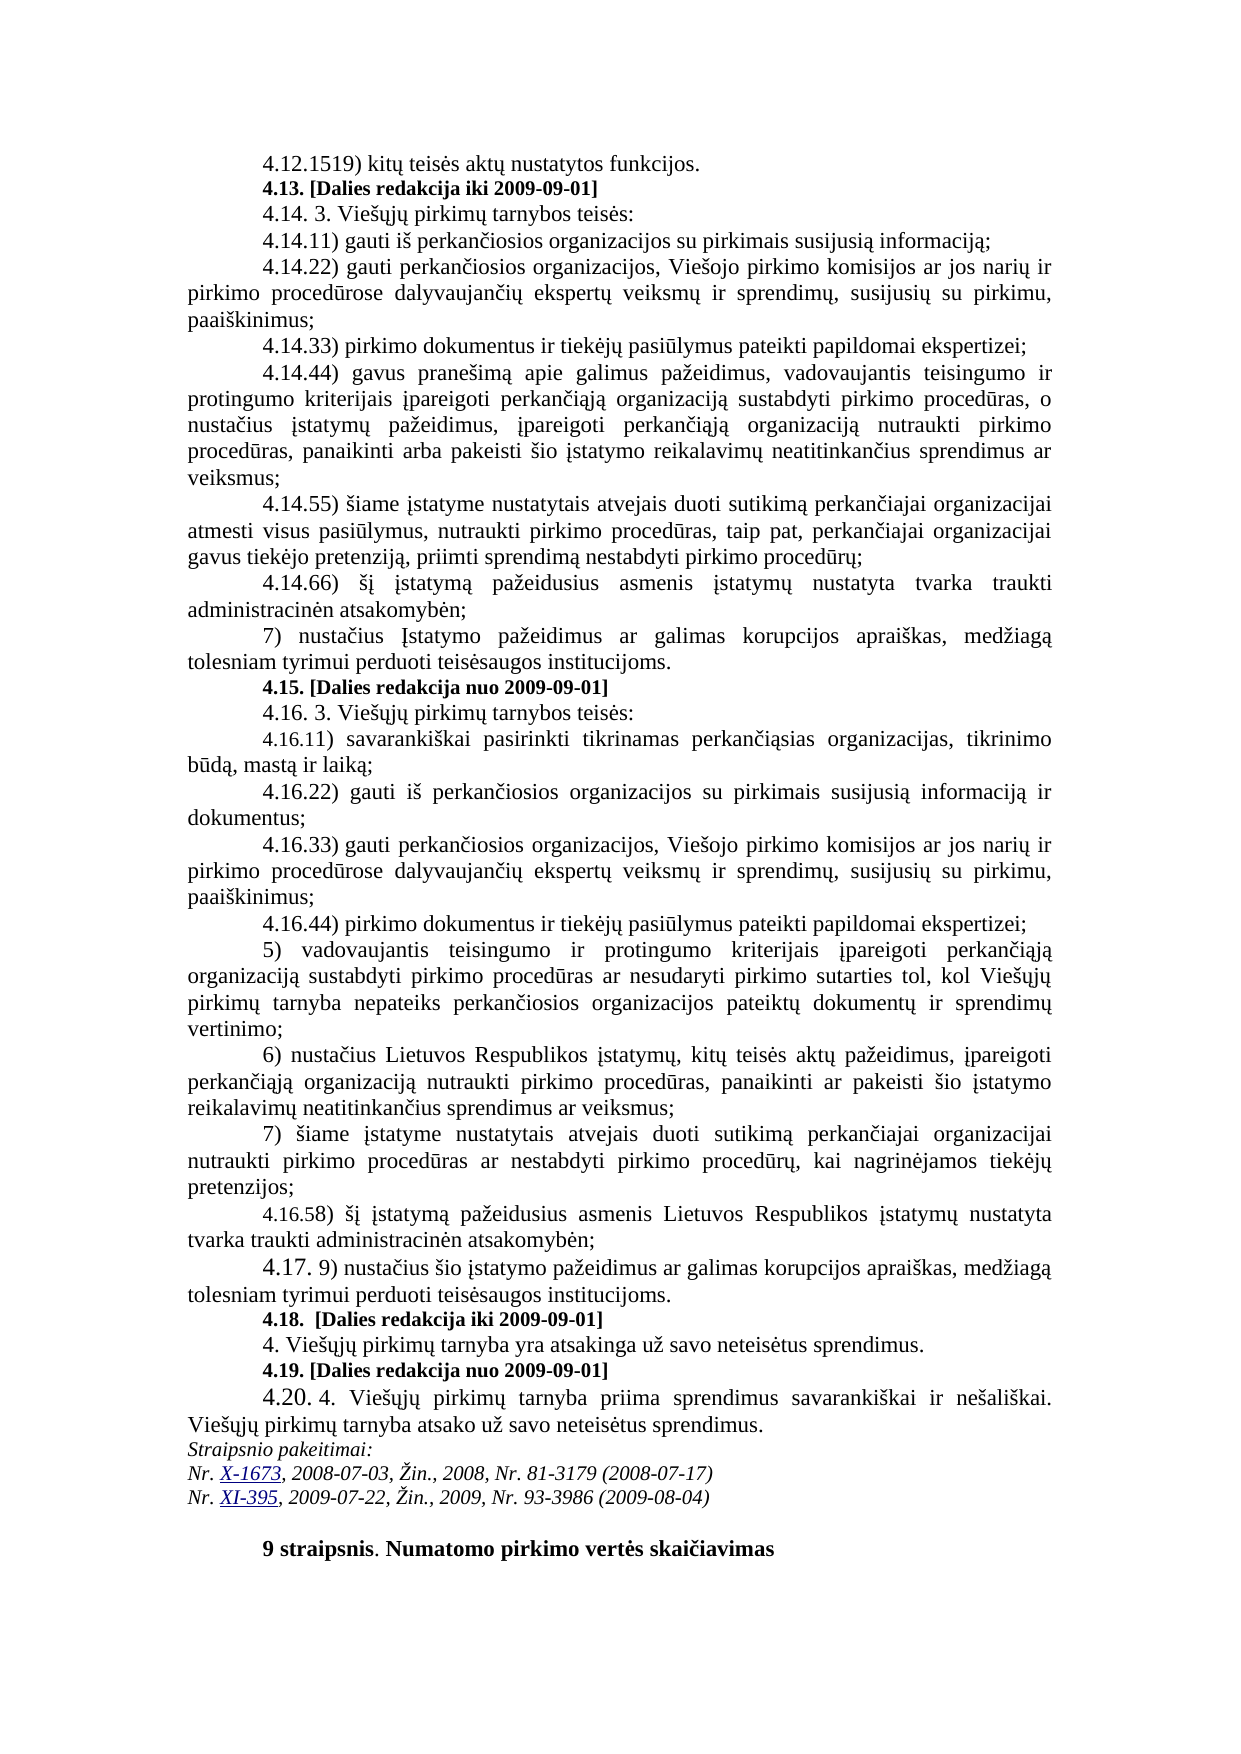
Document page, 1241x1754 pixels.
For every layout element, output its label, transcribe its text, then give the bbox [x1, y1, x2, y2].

subtitle 1) gauti iš perkančiosios organizacijos su pirkimais susijusią informaciją; [187, 227, 1053, 253]
text 9 straipsnis. Numatomo pirkimo vertės skaičiavimas [187, 1536, 1053, 1562]
subtitle [Dalies redakcija nuo 2009-09-01] [187, 675, 1053, 699]
text 7) nustačius Įstatymo pažeidimus ar galimas korupcijos apraiškas, medžiagą tolesniam tyrimui perduoti teisėsaugos institucijoms. [187, 622, 1053, 675]
subtitle 8) šį įstatymą pažeidusius asmenis Lietuvos Respublikos įstatymų nustatyta tvarka traukti administracinėn atsakomybėn; [187, 1199, 1053, 1252]
text Nr. XI-395, 2009-07-22, Žin., 2009, Nr. 93-3986 (2009-08-04) [187, 1485, 1053, 1509]
subtitle 2) gauti iš perkančiosios organizacijos su pirkimais susijusią informaciją ir dokumentus; [187, 778, 1053, 831]
subtitle 4) gavus pranešimą apie galimus pažeidimus, vadovaujantis teisingumo ir protingumo kriterijais įpareigoti perkančiąją organizaciją sustabdyti pirkimo procedūras, o nustačius įstatymų pažeidimus, įpareigoti perkančiąją organizaciją nutraukti pirkimo procedūras, panaikinti arba pakeisti šio įstatymo reikalavimų neatitinkančius sprendimus ar veiksmus; [187, 358, 1053, 490]
text 6) nustačius Lietuvos Respublikos įstatymų, kitų teisės aktų pažeidimus, įpareigoti perkančiąją organizaciją nutraukti pirkimo procedūras, panaikinti ar pakeisti šio įstatymo reikalavimų neatitinkančius sprendimus ar veiksmus; [187, 1041, 1053, 1121]
text 4. Viešųjų pirkimų tarnyba yra atsakinga už savo neteisėtus sprendimus. [187, 1331, 1053, 1358]
subtitle 2) gauti perkančiosios organizacijos, Viešojo pirkimo komisijos ar jos narių ir pirkimo procedūrose dalyvaujančių ekspertų veiksmų ir sprendimų, susijusių su pirkimu, paaiškinimus; [187, 253, 1053, 332]
text 7) šiame įstatyme nustatytais atvejais duoti sutikimą perkančiajai organizacijai nutraukti pirkimo procedūras ar nestabdyti pirkimo procedūrų, kai nagrinėjamos tiekėjų pretenzijos; [187, 1121, 1053, 1199]
subtitle 19) kitų teisės aktų nustatytos funkcijos. [187, 150, 1053, 176]
subtitle 4) pirkimo dokumentus ir tiekėjų pasiūlymus pateikti papildomai ekspertizei; [187, 910, 1053, 936]
subtitle 3. Viešųjų pirkimų tarnybos teisės: [187, 200, 1053, 227]
subtitle [Dalies redakcija iki 2009-09-01] [187, 1307, 1053, 1331]
text Nr. X-1673, 2008-07-03, Žin., 2008, Nr. 81-3179 (2008-07-17) [187, 1461, 1053, 1485]
subtitle [Dalies redakcija nuo 2009-09-01] [187, 1358, 1053, 1382]
subtitle 4. Viešųjų pirkimų tarnyba priima sprendimus savarankiškai ir nešališkai. Viešųjų pirkimų tarnyba atsako už savo neteisėtus sprendimus. [187, 1382, 1053, 1437]
text 5) vadovaujantis teisingumo ir protingumo kriterijais įpareigoti perkančiąją organizaciją sustabdyti pirkimo procedūras ar nesudaryti pirkimo sutarties tol, kol Viešųjų pirkimų tarnyba nepateiks perkančiosios organizacijos pateiktų dokumentų ir sprendimų vertinimo; [187, 936, 1053, 1041]
subtitle 3) pirkimo dokumentus ir tiekėjų pasiūlymus pateikti papildomai ekspertizei; [187, 332, 1053, 358]
subtitle 6) šį įstatymą pažeidusius asmenis įstatymų nustatyta tvarka traukti administracinėn atsakomybėn; [187, 569, 1053, 622]
subtitle 3. Viešųjų pirkimų tarnybos teisės: [187, 699, 1053, 725]
subtitle 1) savarankiškai pasirinkti tikrinamas perkančiąsias organizacijas, tikrinimo būdą, mastą ir laiką; [187, 725, 1053, 778]
subtitle 5) šiame įstatyme nustatytais atvejais duoti sutikimą perkančiajai organizacijai atmesti visus pasiūlymus, nutraukti pirkimo procedūras, taip pat, perkančiajai organizacijai gavus tiekėjo pretenziją, priimti sprendimą nestabdyti pirkimo procedūrų; [187, 490, 1053, 569]
subtitle 3) gauti perkančiosios organizacijos, Viešojo pirkimo komisijos ar jos narių ir pirkimo procedūrose dalyvaujančių ekspertų veiksmų ir sprendimų, susijusių su pirkimu, paaiškinimus; [187, 831, 1053, 910]
subtitle [Dalies redakcija iki 2009-09-01] [187, 176, 1053, 200]
text Straipsnio pakeitimai: [187, 1437, 1053, 1461]
subtitle 9) nustačius šio įstatymo pažeidimus ar galimas korupcijos apraiškas, medžiagą tolesniam tyrimui perduoti teisėsaugos institucijoms. [187, 1252, 1053, 1307]
